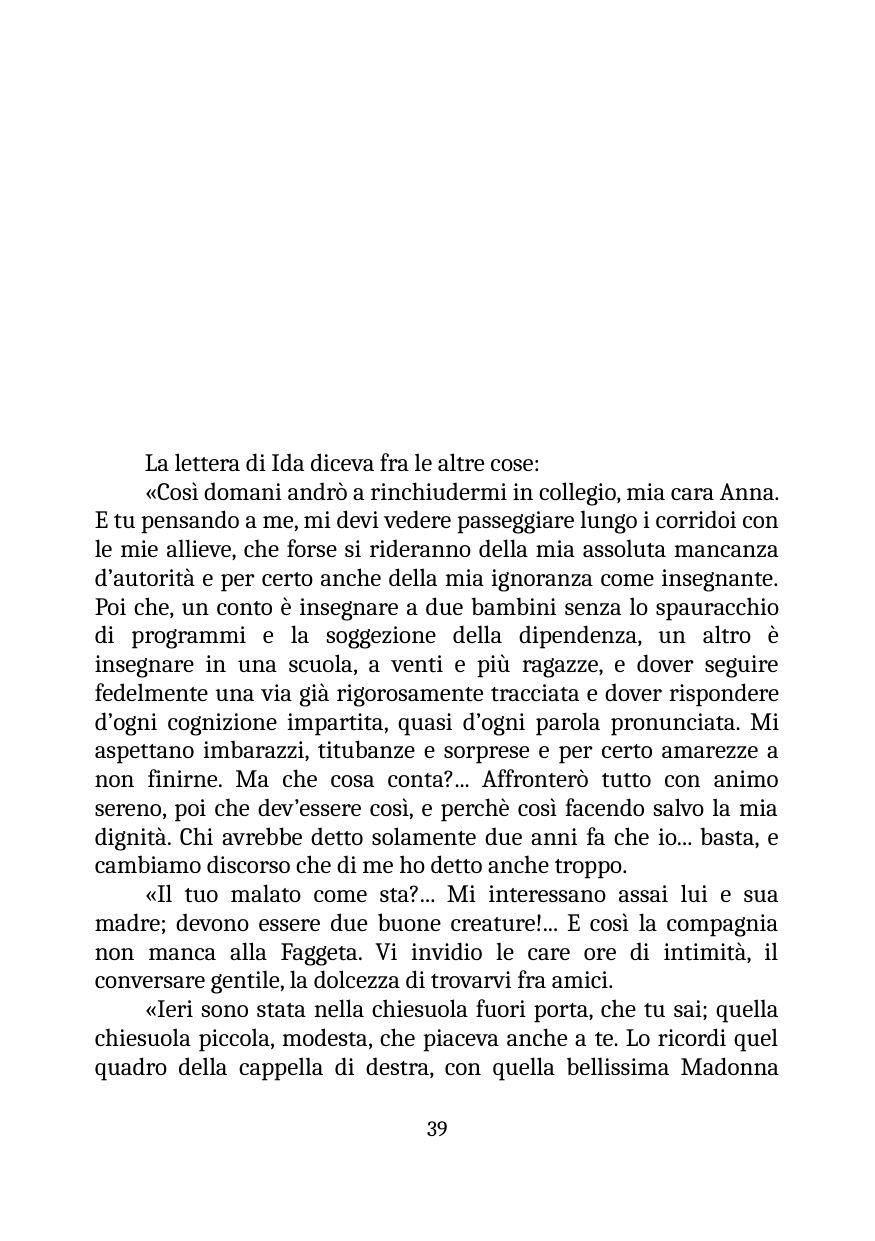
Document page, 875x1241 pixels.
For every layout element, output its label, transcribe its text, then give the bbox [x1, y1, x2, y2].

text La lettera di Ida diceva fra le altre cose: [94, 449, 779, 478]
text «Il tuo malato come sta?... Mi interessano assai lui e sua madre; devono essere due buone creature!... E così la compagnia non manca alla Faggeta. Vi invidio le care ore di intimità, il conversare gentile, la dolcezza di trovarvi fra amici. [94, 880, 779, 995]
text «Così domani andrò a rinchiudermi in collegio, mia cara Anna. E tu pensando a me, mi devi vedere passeggiare lungo i corridoi con le mie allieve, che forse si rideranno della mia assoluta mancanza d’autorità e per certo anche della mia ignoranza come insegnante. Poi che, un conto è insegnare a due bambini senza lo spauracchio di programmi e la soggezione della dipendenza, un altro è insegnare in una scuola, a venti e più ragazze, e dover seguire fedelmente una via già rigorosamente tracciata e dover rispondere d’ogni cognizione impartita, quasi d’ogni parola pronunciata. Mi aspettano imbarazzi, titubanze e sorprese e per certo amarezze a non finirne. Ma che cosa conta?... Affronterò tutto con animo sereno, poi che dev’essere così, e perchè così facendo salvo la mia dignità. Chi avrebbe detto solamente due anni fa che io... basta, e cambiamo discorso che di me ho detto anche troppo. [94, 478, 779, 880]
text «Ieri sono stata nella chiesuola fuori porta, che tu sai; quella chiesuola piccola, modesta, che piaceva anche a te. Lo ricordi quel quadro della cappella di destra, con quella bellissima Madonna [94, 995, 779, 1081]
